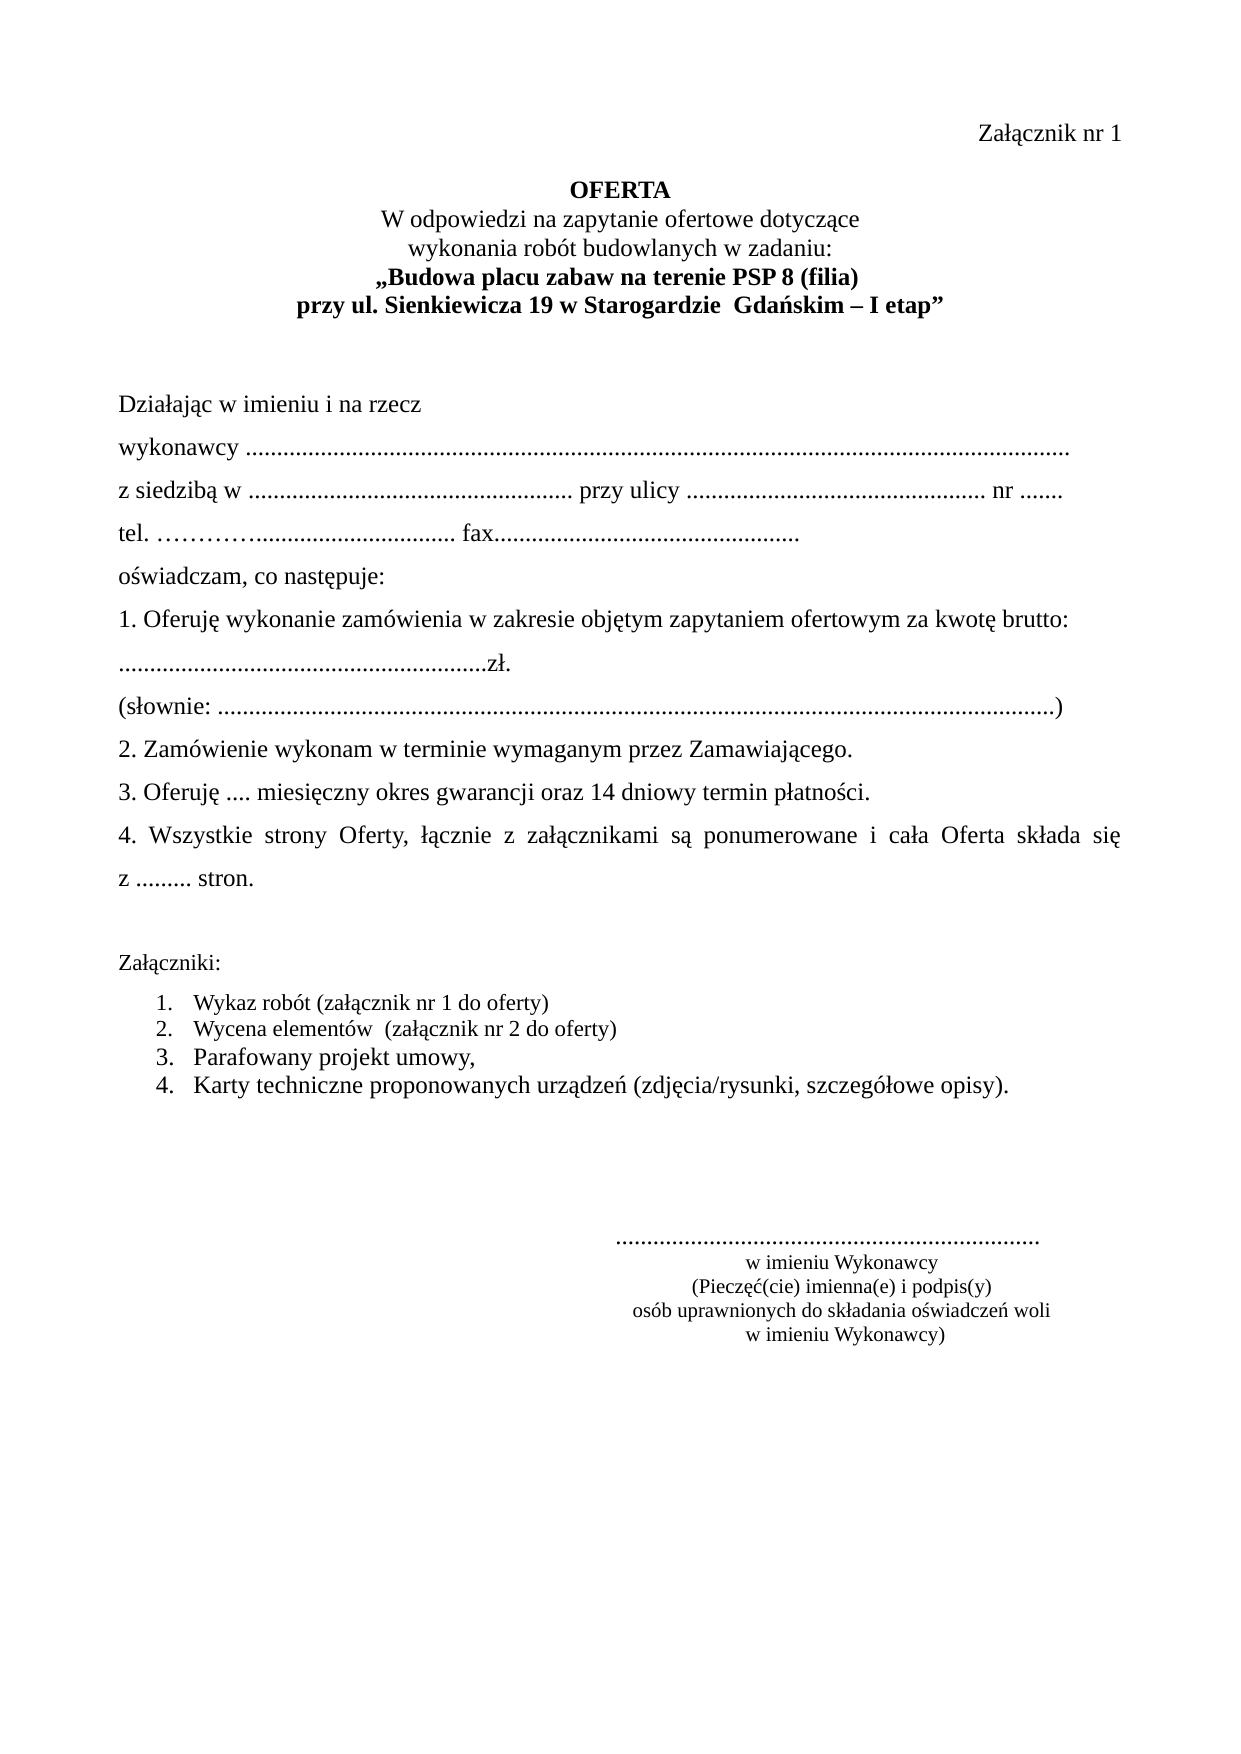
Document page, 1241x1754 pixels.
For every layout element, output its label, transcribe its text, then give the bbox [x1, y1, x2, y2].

text ...........................................................zł. [118, 648, 1122, 676]
text Działając w imieniu i na rzecz wykonawcy .................................................................................................................................... [118, 389, 1122, 461]
list Karty techniczne proponowanych urządzeń (zdjęcia/rysunki, szczegółowe opisy). [156, 1070, 1122, 1099]
text „Budowa placu zabaw na terenie PSP 8 (filia) [118, 262, 1122, 291]
text OFERTA [118, 176, 1122, 204]
text 1. Oferuję wykonanie zamówienia w zakresie objętym zapytaniem ofertowym za kwotę brutto: [118, 604, 1122, 633]
text w imieniu Wykonawcy) [118, 1322, 1122, 1346]
text Załącznik nr 1 [118, 118, 1122, 147]
text Załączniki: [118, 949, 1122, 976]
text wykonania robót budowlanych w zadaniu: [118, 233, 1122, 262]
text 2. Zamówienie wykonam w terminie wymaganym przez Zamawiającego. [118, 734, 1122, 763]
text 3. Oferuję .... miesięczny okres gwarancji oraz 14 dniowy termin płatności. [118, 777, 1122, 806]
text (Pieczęć(cie) imienna(e) i podpis(y) [561, 1274, 1122, 1298]
text W odpowiedzi na zapytanie ofertowe dotyczące [118, 204, 1122, 233]
text oświadczam, co następuje: [118, 561, 1122, 590]
text z siedzibą w .................................................... przy ulicy ................................................ nr ....... [118, 475, 1122, 504]
text w imieniu Wykonawcy [561, 1249, 1122, 1274]
list Wycena elementów (załącznik nr 2 do oferty) [156, 1015, 1122, 1042]
list Parafowany projekt umowy, [156, 1042, 1122, 1070]
text przy ul. Sienkiewicza 19 w Starogardzie Gdańskim – I etap” [118, 291, 1122, 319]
text .................................................................... [596, 1221, 1122, 1249]
text (słownie: ......................................................................................................................................) [118, 691, 1122, 719]
text 4. Wszystkie strony Oferty, łącznie z załącznikami są ponumerowane i cała Oferta składa się z ......... stron. [118, 820, 1122, 892]
text tel. …………................................ fax................................................. [118, 518, 1122, 547]
text osób uprawnionych do składania oświadczeń woli [561, 1298, 1122, 1322]
list Wykaz robót (załącznik nr 1 do oferty) [156, 989, 1122, 1015]
